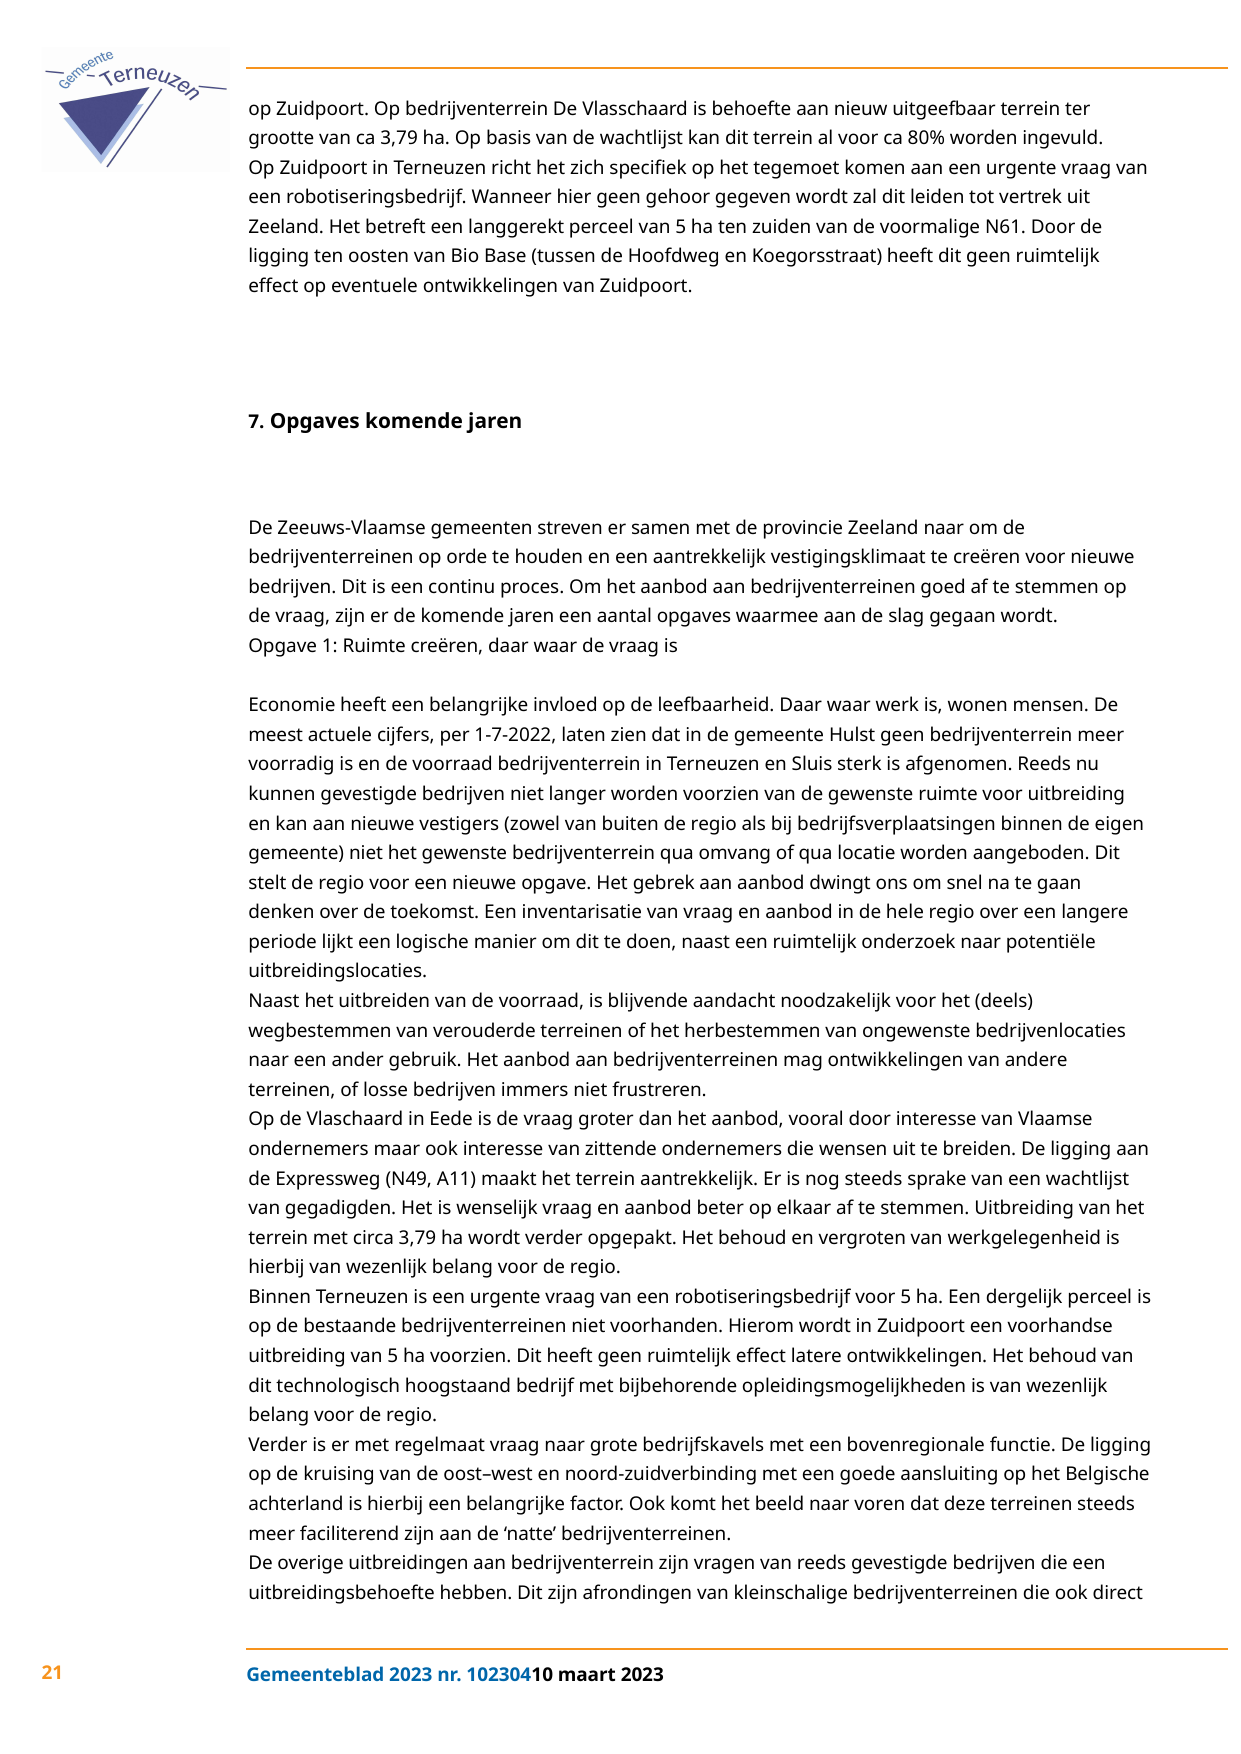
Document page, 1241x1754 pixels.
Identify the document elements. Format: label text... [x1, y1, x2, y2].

text Verder is er met regelmaat vraag naar grote bedrijfskavels met een bovenregionale functie. De ligging op de kruising van de oost–west en noord-zuidverbinding met een goede aansluiting op het Belgische achterland is hierbij een belangrijke factor. Ook komt het beeld naar voren dat deze terreinen steeds meer faciliterend zijn aan de ‘natte’ bedrijventerreinen. [248, 1431, 1152, 1546]
text De Zeeuws-Vlaamse gemeenten streven er samen met de provincie Zeeland naar om de bedrijventerreinen op orde te houden en een aantrekkelijk vestigingsklimaat te creëren voor nieuwe bedrijven. Dit is een continu proces. Om het aanbod aan bedrijventerreinen goed af te stemmen op de vraag, zijn er de komende jaren een aantal opgaves waarmee aan de slag gegaan wordt. [248, 514, 1152, 628]
text 7. Opgaves komende jaren [248, 407, 1152, 435]
text De overige uitbreidingen aan bedrijventerrein zijn vragen van reeds gevestigde bedrijven die een uitbreidingsbehoefte hebben. Dit zijn afrondingen van kleinschalige bedrijventerreinen die ook direct [248, 1549, 1152, 1605]
text op Zuidpoort. Op bedrijventerrein De Vlasschaard is behoefte aan nieuw uitgeefbaar terrein ter grootte van ca 3,79 ha. Op basis van de wachtlijst kan dit terrein al voor ca 80% worden ingevuld. [248, 95, 1152, 150]
text Op Zuidpoort in Terneuzen richt het zich specifiek op het tegemoet komen aan een urgente vraag van een robotiseringsbedrijf. Wanneer hier geen gehoor gegeven wordt zal dit leiden tot vertrek uit Zeeland. Het betreft een langgerekt perceel van 5 ha ten zuiden van de voormalige N61. Door de ligging ten oosten van Bio Base (tussen de Hoofdweg en Koegorsstraat) heeft dit geen ruimtelijk effect op eventuele ontwikkelingen van Zuidpoort. [248, 154, 1152, 298]
text Naast het uitbreiden van de voorraad, is blijvende aandacht noodzakelijk voor het (deels) wegbestemmen van verouderde terreinen of het herbestemmen van ongewenste bedrijvenlocaties naar een ander gebruik. Het aanbod aan bedrijventerreinen mag ontwikkelingen van andere terreinen, of losse bedrijven immers niet frustreren. [248, 987, 1152, 1102]
text Economie heeft een belangrijke invloed op de leefbaarheid. Daar waar werk is, wonen mensen. De meest actuele cijfers, per 1-7-2022, laten zien dat in de gemeente Hulst geen bedrijventerrein meer voorradig is en de voorraad bedrijventerrein in Terneuzen en Sluis sterk is afgenomen. Reeds nu kunnen gevestigde bedrijven niet langer worden voorzien van de gewenste ruimte voor uitbreiding en kan aan nieuwe vestigers (zowel van buiten de regio als bij bedrijfsverplaatsingen binnen de eigen gemeente) niet het gewenste bedrijventerrein qua omvang of qua locatie worden aangeboden. Dit stelt de regio voor een nieuwe opgave. Het gebrek aan aanbod dwingt ons om snel na te gaan denken over de toekomst. Een inventarisatie van vraag en aanbod in de hele regio over een langere periode lijkt een logische manier om dit te doen, naast een ruimtelijk onderzoek naar potentiële uitbreidingslocaties. [248, 691, 1152, 983]
picture [41, 47, 231, 172]
text Binnen Terneuzen is een urgente vraag van een robotiseringsbedrijf voor 5 ha. Een dergelijk perceel is op de bestaande bedrijventerreinen niet voorhanden. Hierom wordt in Zuidpoort een voorhandse uitbreiding van 5 ha voorzien. Dit heeft geen ruimtelijk effect latere ontwikkelingen. Het behoud van dit technologisch hoogstaand bedrijf met bijbehorende opleidingsmogelijkheden is van wezenlijk belang voor de regio. [248, 1283, 1152, 1427]
text Opgave 1: Ruimte creëren, daar waar de vraag is [248, 632, 1152, 658]
text Op de Vlaschaard in Eede is de vraag groter dan het aanbod, vooral door interesse van Vlaamse ondernemers maar ook interesse van zittende ondernemers die wensen uit te breiden. De ligging aan de Expressweg (N49, A11) maakt het terrein aantrekkelijk. Er is nog steeds sprake van een wachtlijst van gegadigden. Het is wenselijk vraag en aanbod beter op elkaar af te stemmen. Uitbreiding van het terrein met circa 3,79 ha wordt verder opgepakt. Het behoud en vergroten van werkgelegenheid is hierbij van wezenlijk belang voor de regio. [248, 1106, 1152, 1279]
